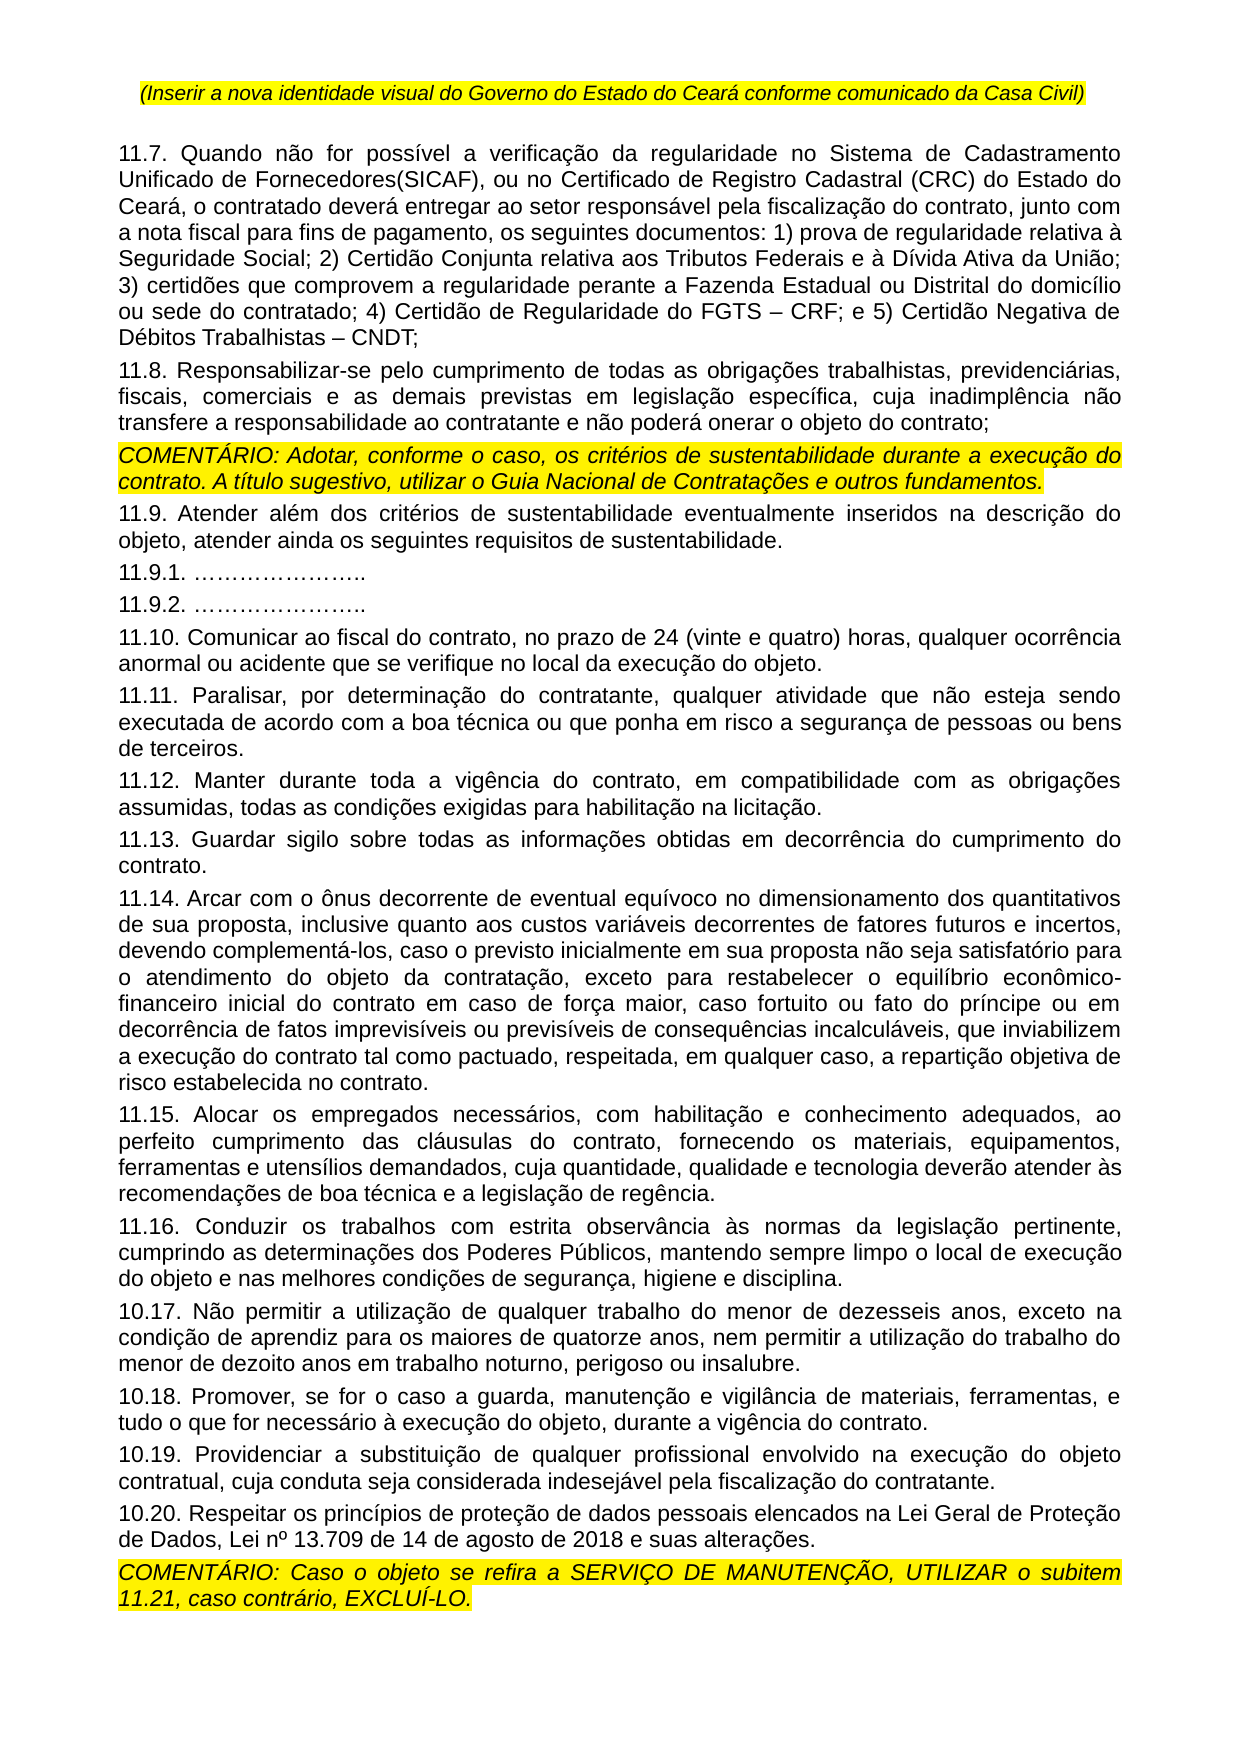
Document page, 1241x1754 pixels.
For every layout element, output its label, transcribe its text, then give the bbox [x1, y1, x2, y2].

text 10.20. Respeitar os princípios de proteção de dados pessoais elencados na Lei Geral de Proteção de Dados, Lei nº 13.709 de 14 de agosto de 2018 e suas alterações. [118, 1500, 1122, 1553]
text COMENTÁRIO: Adotar, conforme o caso, os critérios de sustentabilidade durante a execução do contrato. A título sugestivo, utilizar o Guia Nacional de Contratações e outros fundamentos. [118, 442, 1122, 494]
text COMENTÁRIO: Caso o objeto se refira a SERVIÇO DE MANUTENÇÃO, UTILIZAR o subitem 11.21, caso contrário, EXCLUÍ-LO. [118, 1558, 1122, 1611]
text 11.8. Responsabilizar-se pelo cumprimento de todas as obrigações trabalhistas, previdenciárias, fiscais, comerciais e as demais previstas em legislação específica, cuja inadimplência não transfere a responsabilidade ao contratante e não poderá onerar o objeto do contrato; [118, 357, 1122, 436]
text 10.18. Promover, se for o caso a guarda, manutenção e vigilância de materiais, ferramentas, e tudo o que for necessário à execução do objeto, durante a vigência do contrato. [118, 1383, 1122, 1435]
text 11.16. Conduzir os trabalhos com estrita observância às normas da legislação pertinente, cumprindo as determinações dos Poderes Públicos, mantendo sempre limpo o local de execução do objeto e nas melhores condições de segurança, higiene e disciplina. [118, 1213, 1122, 1292]
text 11.11. Paralisar, por determinação do contratante, qualquer atividade que não esteja sendo executada de acordo com a boa técnica ou que ponha em risco a segurança de pessoas ou bens de terceiros. [118, 682, 1122, 761]
text 11.10. Comunicar ao fiscal do contrato, no prazo de 24 (vinte e quatro) horas, qualquer ocorrência anormal ou acidente que se verifique no local da execução do objeto. [118, 623, 1122, 676]
text 11.9.2. ………………….. [118, 591, 1122, 618]
text 10.19. Providenciar a substituição de qualquer profissional envolvido na execução do objeto contratual, cuja conduta seja considerada indesejável pela fiscalização do contratante. [118, 1441, 1122, 1494]
text 11.15. Alocar os empregados necessários, com habilitação e conhecimento adequados, ao perfeito cumprimento das cláusulas do contrato, fornecendo os materiais, equipamentos, ferramentas e utensílios demandados, cuja quantidade, qualidade e tecnologia deverão atender às recomendações de boa técnica e a legislação de regência. [118, 1101, 1122, 1207]
text 11.7. Quando não for possível a verificação da regularidade no Sistema de Cadastramento Unificado de Fornecedores(SICAF), ou no Certificado de Registro Cadastral (CRC) do Estado do Ceará, o contratado deverá entregar ao setor responsável pela fiscalização do contrato, junto com a nota fiscal para fins de pagamento, os seguintes documentos: 1) prova de regularidade relativa à Seguridade Social; 2) Certidão Conjunta relativa aos Tributos Federais e à Dívida Ativa da União; 3) certidões que comprovem a regularidade perante a Fazenda Estadual ou Distrital do domicílio ou sede do contratado; 4) Certidão de Regularidade do FGTS – CRF; e 5) Certidão Negativa de Débitos Trabalhistas – CNDT; [118, 140, 1122, 351]
text 10.17. Não permitir a utilização de qualquer trabalho do menor de dezesseis anos, exceto na condição de aprendiz para os maiores de quatorze anos, nem permitir a utilização do trabalho do menor de dezoito anos em trabalho noturno, perigoso ou insalubre. [118, 1298, 1122, 1377]
text 11.14. Arcar com o ônus decorrente de eventual equívoco no dimensionamento dos quantitativos de sua proposta, inclusive quanto aos custos variáveis decorrentes de fatores futuros e incertos, devendo complementá-los, caso o previsto inicialmente em sua proposta não seja satisfatório para o atendimento do objeto da contratação, exceto para restabelecer o equilíbrio econômico-financeiro inicial do contrato em caso de força maior, caso fortuito ou fato do príncipe ou em decorrência de fatos imprevisíveis ou previsíveis de consequências incalculáveis, que inviabilizem a execução do contrato tal como pactuado, respeitada, em qualquer caso, a repartição objetiva de risco estabelecida no contrato. [118, 884, 1122, 1095]
text 11.13. Guardar sigilo sobre todas as informações obtidas em decorrência do cumprimento do contrato. [118, 826, 1122, 878]
text 11.9.1. ………………….. [118, 559, 1122, 585]
text 11.9. Atender além dos critérios de sustentabilidade eventualmente inseridos na descrição do objeto, atender ainda os seguintes requisitos de sustentabilidade. [118, 500, 1122, 553]
text 11.12. Manter durante toda a vigência do contrato, em compatibilidade com as obrigações assumidas, todas as condições exigidas para habilitação na licitação. [118, 767, 1122, 820]
